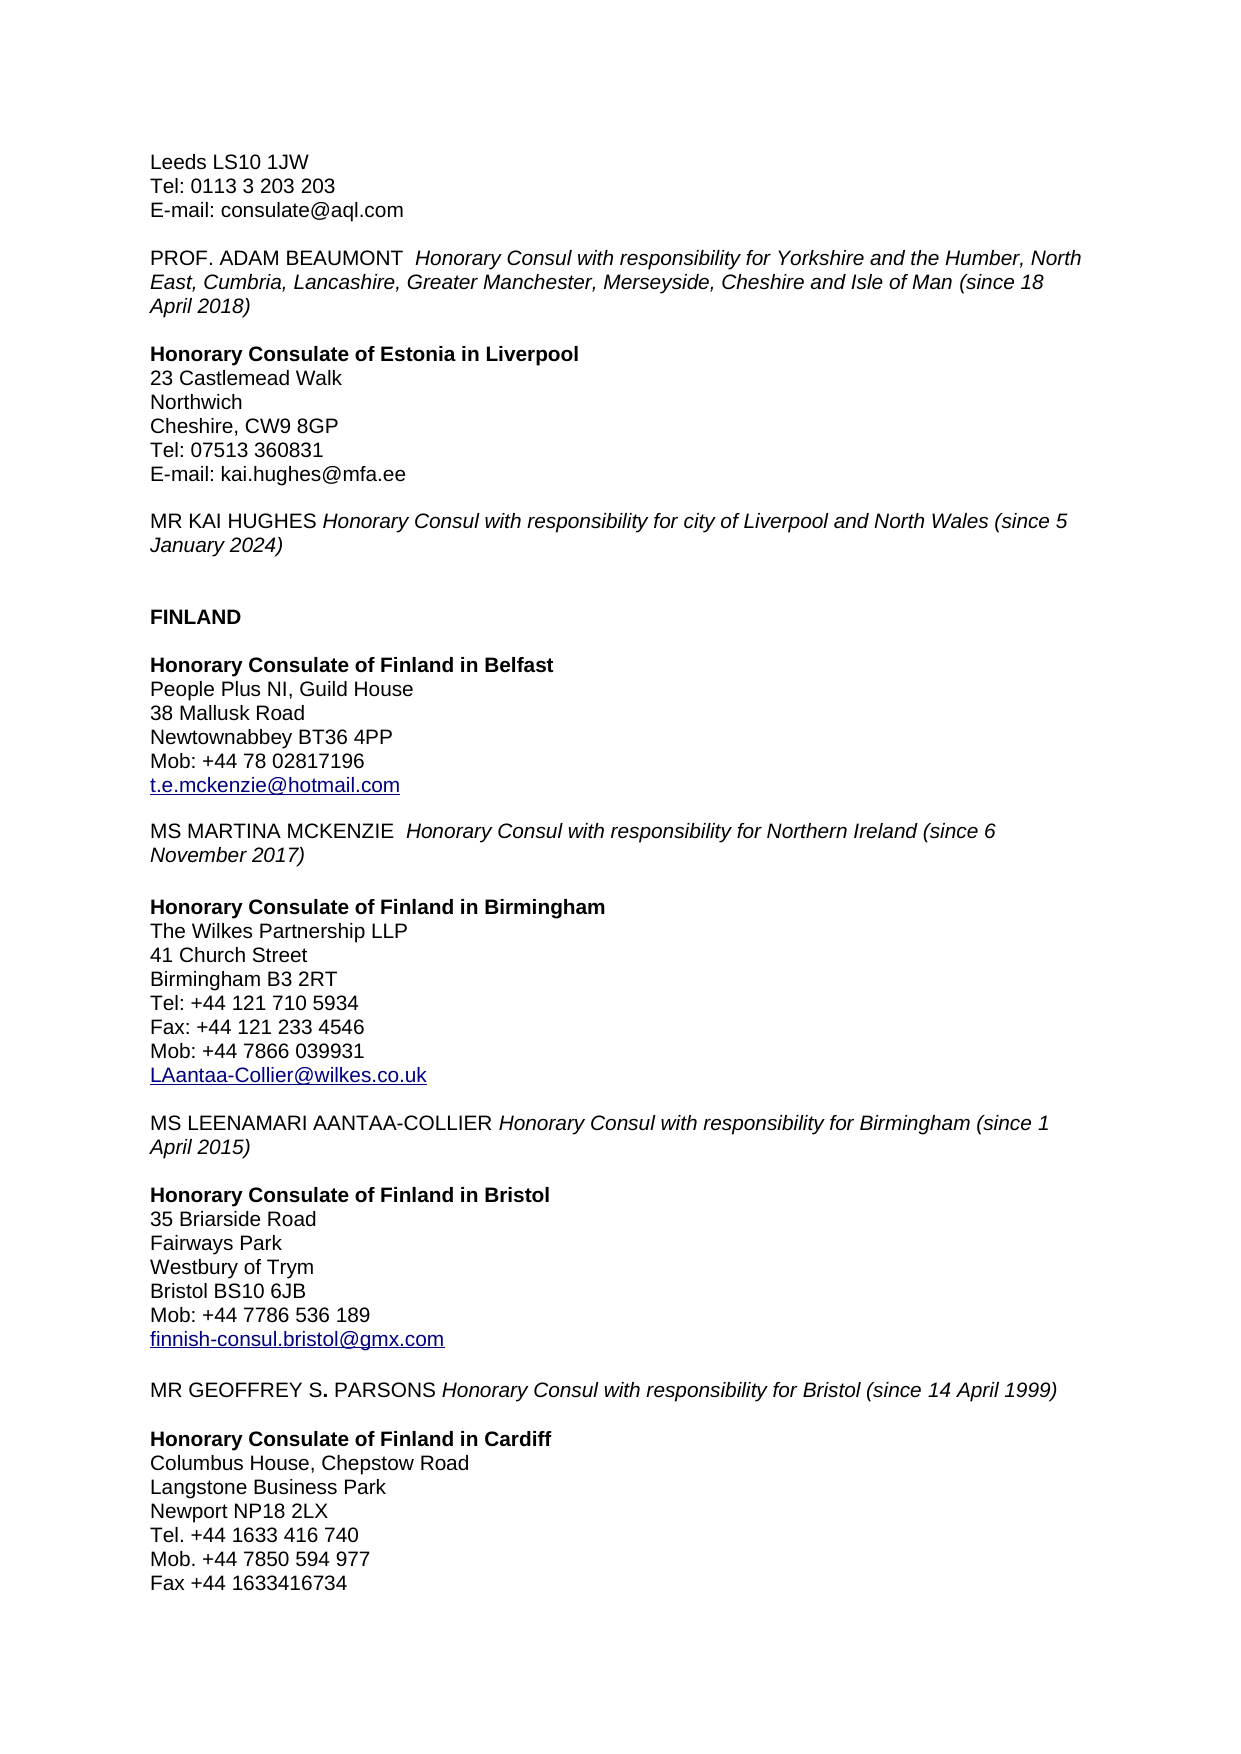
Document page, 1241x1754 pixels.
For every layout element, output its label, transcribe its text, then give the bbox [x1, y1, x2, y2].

text Honorary Consulate of Finland in Cardiff [150, 1427, 1090, 1451]
text Fairways Park [150, 1231, 1090, 1254]
text 35 Briarside Road [150, 1207, 1090, 1231]
text Cheshire, CW9 8GP [150, 413, 1090, 437]
text 23 Castlemead Walk [150, 366, 1090, 389]
text E-mail: kai.hughes@mfa.ee [150, 461, 1090, 485]
text Mob: +44 78 02817196 [150, 749, 1090, 773]
text The Wilkes Partnership LLP [150, 919, 1090, 943]
text PROF. ADAM BEAUMONT Honorary Consul with responsibility for Yorkshire and the Humber, North East, Cumbria, Lancashire, Greater Manchester, Merseyside, Cheshire and Isle of Man (since 18 April 2018) [150, 246, 1090, 318]
text t.e.mckenzie@hotmail.com [150, 773, 1090, 797]
text 41 Church Street [150, 943, 1090, 967]
text MS LEENAMARI AANTAA-COLLIER Honorary Consul with responsibility for Birmingham (since 1 April 2015) [150, 1111, 1090, 1159]
text Newport NP18 2LX [150, 1499, 1090, 1523]
text FINLAND [150, 605, 1090, 629]
text Birmingham B3 2RT [150, 967, 1090, 991]
text Honorary Consulate of Finland in Belfast [150, 653, 1090, 677]
text Mob: +44 7786 536 189 [150, 1302, 1090, 1326]
text Tel. +44 1633 416 740 [150, 1523, 1090, 1547]
text Tel: +44 121 710 5934 [150, 991, 1090, 1015]
text Tel: 0113 3 203 203 E-mail: consulate@aql.com [150, 174, 1090, 222]
text Tel: 07513 360831 [150, 437, 1090, 461]
text MR KAI HUGHES Honorary Consul with responsibility for city of Liverpool and North Wales (since 5 January 2024) [150, 509, 1090, 557]
text finnish-consul.bristol@gmx.com [150, 1326, 1090, 1350]
text Northwich [150, 389, 1090, 413]
text MS MARTINA MCKENZIE Honorary Consul with responsibility for Northern Ireland (since 6 November 2017) [150, 818, 1090, 866]
text Fax: +44 121 233 4546 [150, 1015, 1090, 1039]
text LAantaa-Collier@wilkes.co.uk [150, 1063, 1090, 1087]
text Fax +44 1633416734 [150, 1571, 1090, 1595]
text Langstone Business Park [150, 1475, 1090, 1499]
text People Plus NI, Guild House [150, 677, 1090, 701]
text 38 Mallusk Road [150, 701, 1090, 725]
text Leeds LS10 1JW [150, 150, 1090, 174]
text Bristol BS10 6JB [150, 1278, 1090, 1302]
text Columbus House, Chepstow Road [150, 1451, 1090, 1475]
text Honorary Consulate of Estonia in Liverpool [150, 342, 1090, 366]
text Mob. +44 7850 594 977 [150, 1547, 1090, 1571]
text MR GEOFFREY S. PARSONS Honorary Consul with responsibility for Bristol (since 14 April 1999) [150, 1374, 1090, 1403]
text Newtownabbey BT36 4PP [150, 725, 1090, 749]
text Honorary Consulate of Finland in Birmingham [150, 895, 1090, 919]
text Honorary Consulate of Finland in Bristol [150, 1183, 1090, 1207]
text Mob: +44 7866 039931 [150, 1039, 1090, 1063]
text Westbury of Trym [150, 1254, 1090, 1278]
